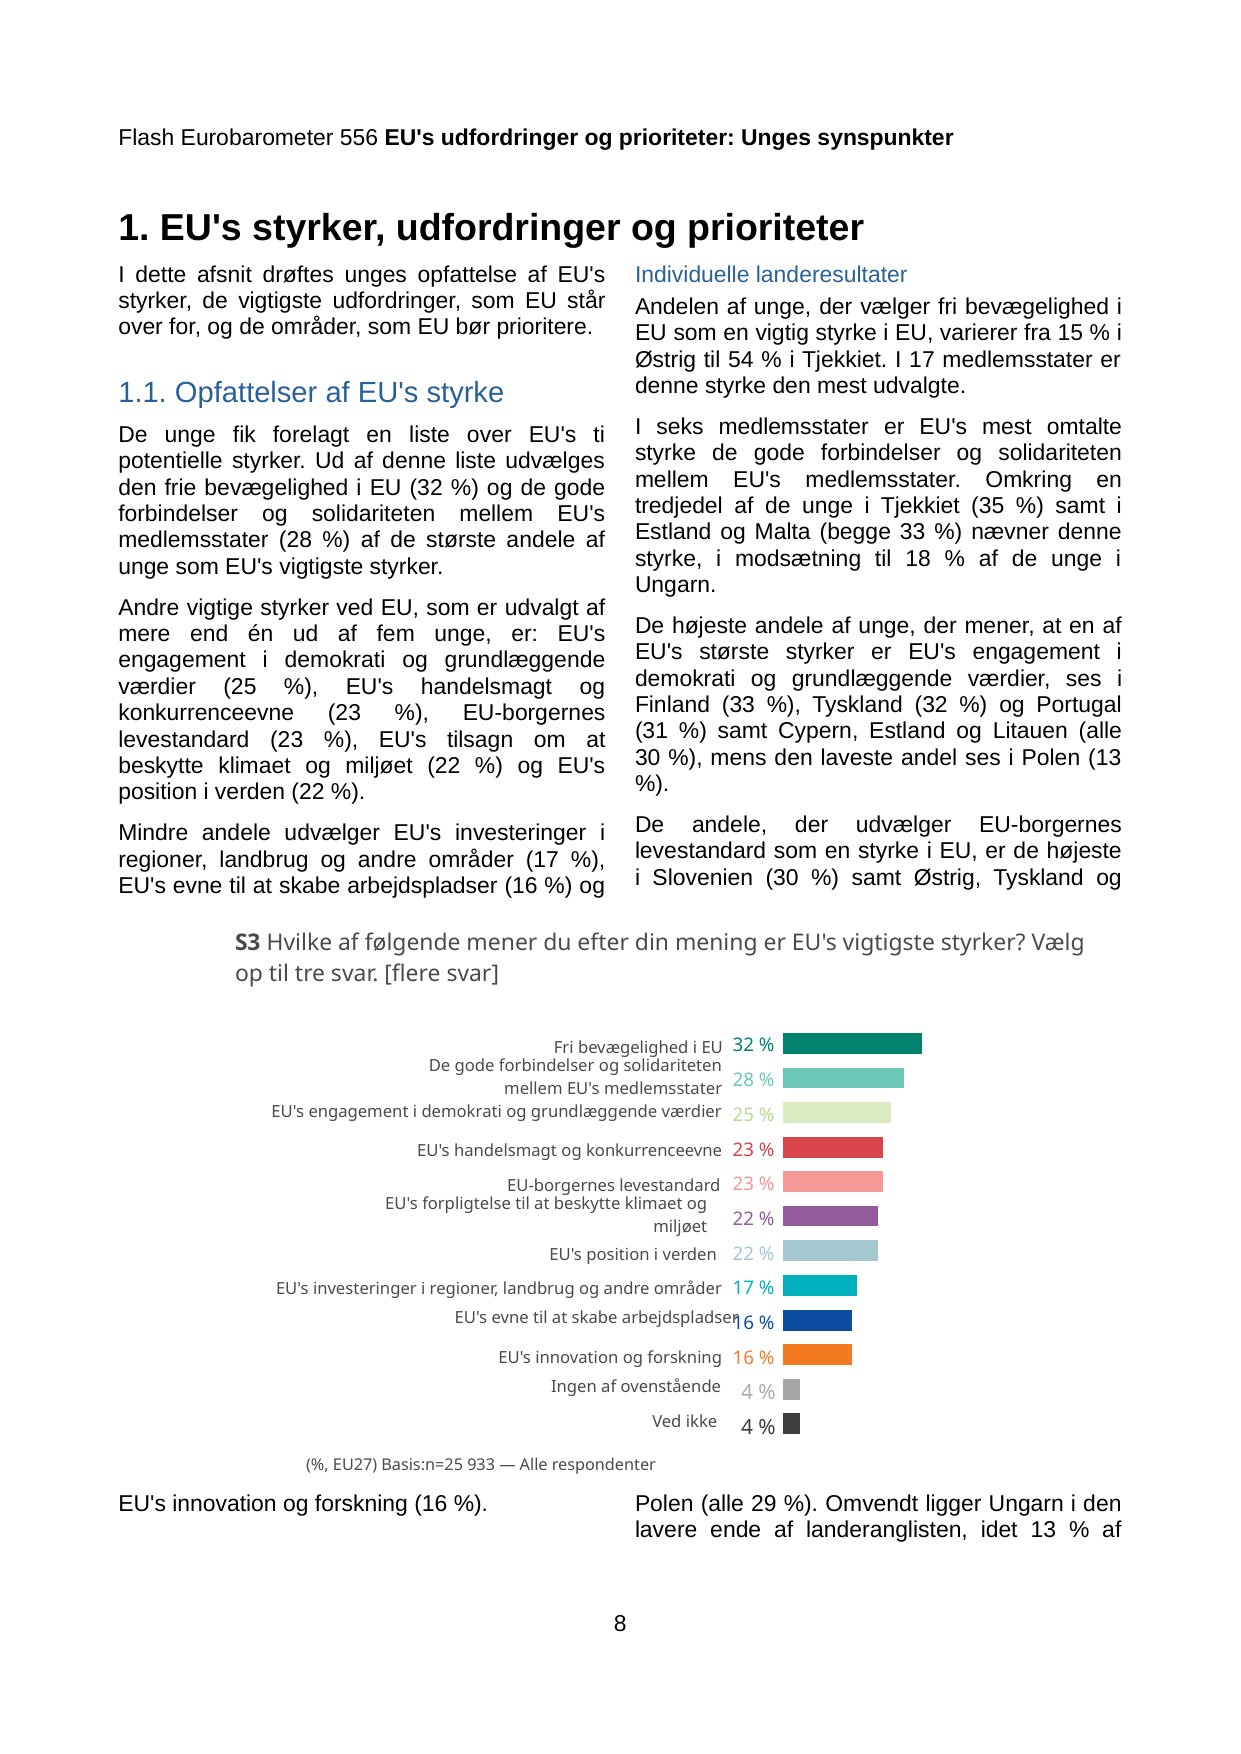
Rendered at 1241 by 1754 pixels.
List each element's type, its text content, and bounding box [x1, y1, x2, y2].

subtitle 1. EU's styrker, udfordringer og prioriteter [118, 205, 1122, 248]
text Andelen af unge, der vælger fri bevægelighed i EU som en vigtig styrke i EU, varierer fra 15 % i Østrig til 54 % i Tjekkiet. I 17 medlemsstater er denne styrke den mest udvalgte. [635, 293, 1122, 398]
text De andele, der udvælger EU-borgernes levestandard som en styrke i EU, er de højeste i Slovenien (30 %) samt Østrig, Tyskland og Polen (alle 29 %). Omvendt ligger Ungarn i den lavere ende af landeranglisten, idet 13 % af respondenterne vælger denne styrke. En tilsvarende lav andel ses i Italien (15 %). [635, 811, 1122, 1542]
text I seks medlemsstater er EU's mest omtalte styrke de gode forbindelser og solidariteten mellem EU's medlemsstater. Omkring en tredjedel af de unge i Tjekkiet (35 %) samt i Estland og Malta (begge 33 %) nævner denne styrke, i modsætning til 18 % af de unge i Ungarn. [635, 413, 1122, 597]
text Individuelle landeresultater [635, 261, 1122, 287]
text Andre vigtige styrker ved EU, som er udvalgt af mere end én ud af fem unge, er: EU's engagement i demokrati og grundlæggende værdier (25 %), EU's handelsmagt og konkurrenceevne (23 %), EU-borgernes levestandard (23 %), EU's tilsagn om at beskytte klimaet og miljøet (22 %) og EU's position i verden (22 %). [118, 594, 605, 804]
text De højeste andele af unge, der mener, at en af EU's største styrker er EU's engagement i demokrati og grundlæggende værdier, ses i Finland (33 %), Tyskland (32 %) og Portugal (31 %) samt Cypern, Estland og Litauen (alle 30 %), mens den laveste andel ses i Polen (13 %). [635, 612, 1122, 796]
text De unge fik forelagt en liste over EU's ti potentielle styrker. Ud af denne liste udvælges den frie bevægelighed i EU (32 %) og de gode forbindelser og solidariteten mellem EU's medlemsstater (28 %) af de største andele af unge som EU's vigtigste styrker. [118, 421, 605, 579]
subtitle 1.1. Opfattelser af EU's styrke [118, 375, 605, 408]
text Mindre andele udvælger EU's investeringer i regioner, landbrug og andre områder (17 %), EU's evne til at skabe arbejdspladser (16 %) og EU's innovation og forskning (16 %). [118, 819, 605, 1516]
text I dette afsnit drøftes unges opfattelse af EU's styrker, de vigtigste udfordringer, som EU står over for, og de områder, som EU bør prioritere. [118, 261, 605, 339]
